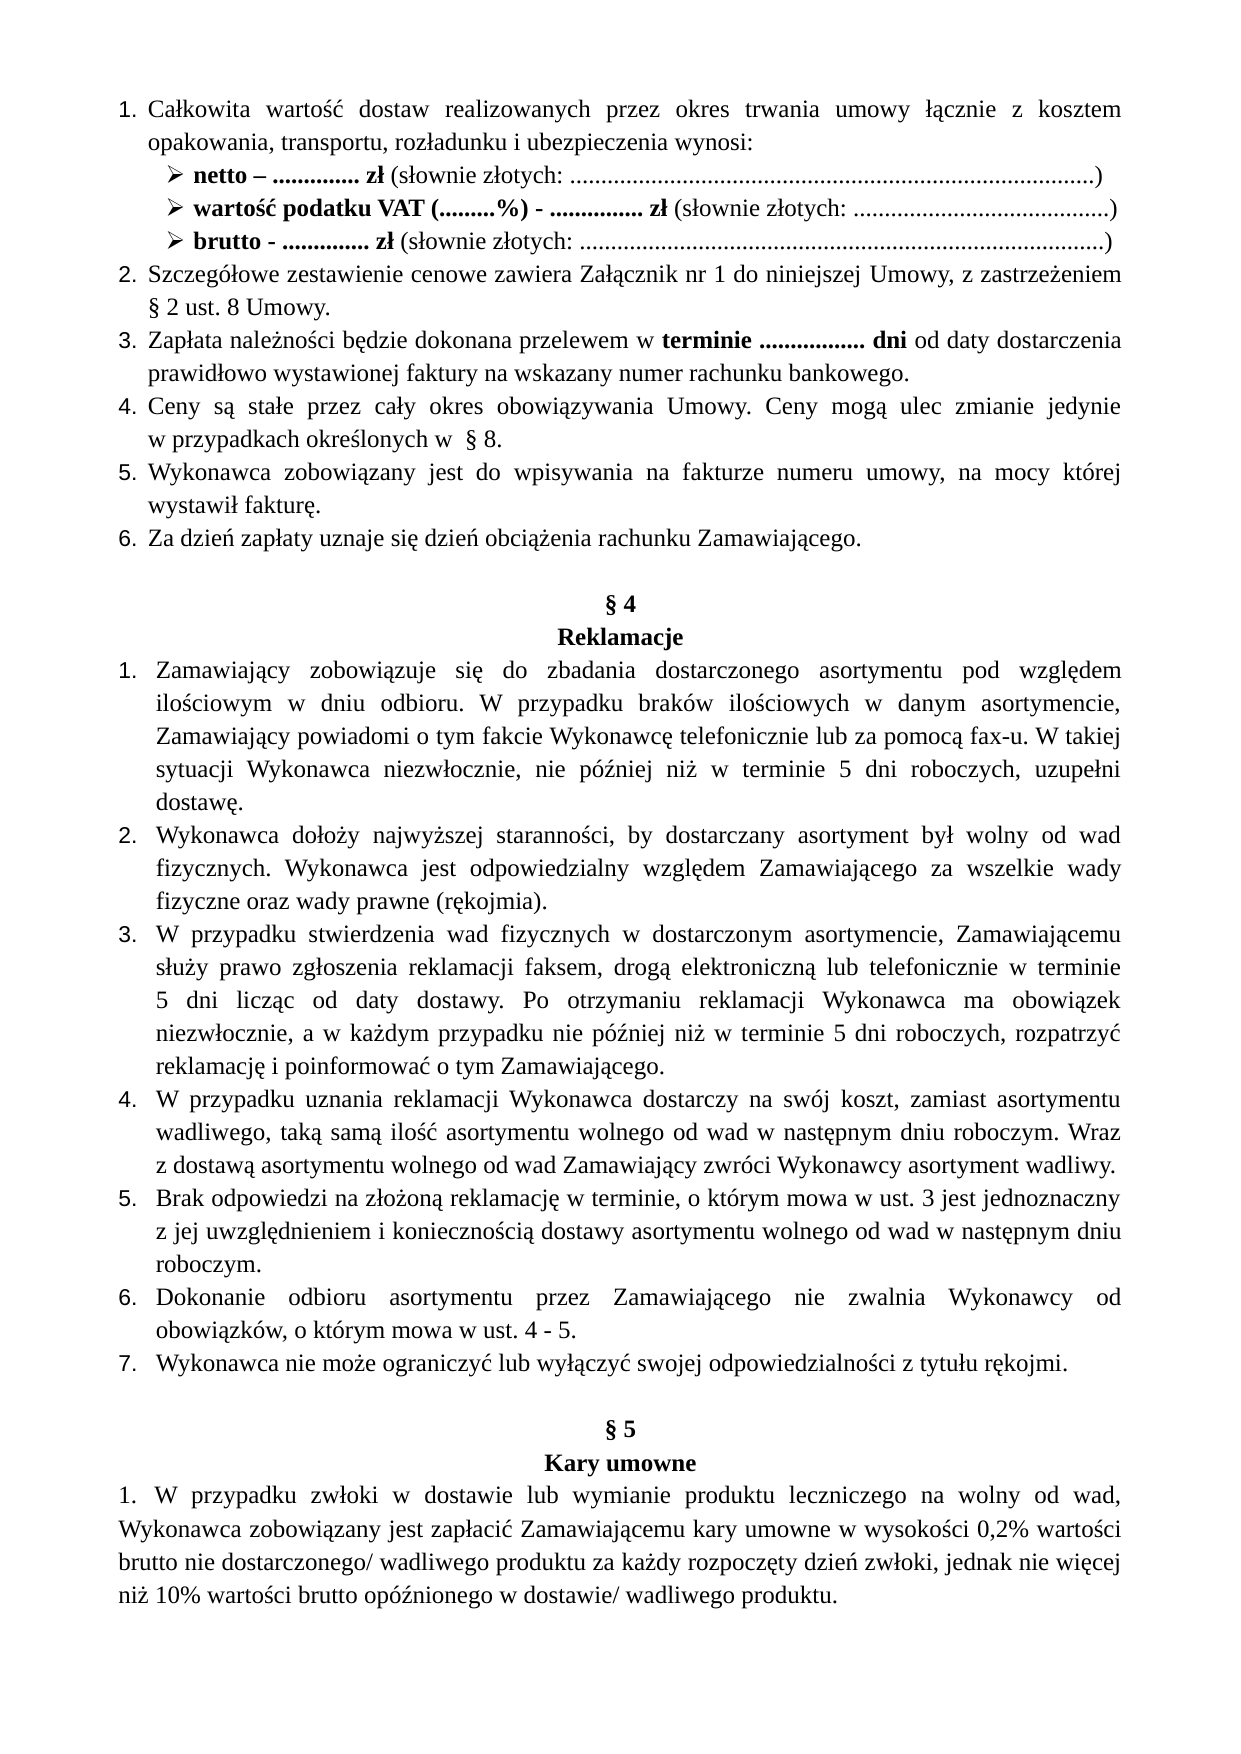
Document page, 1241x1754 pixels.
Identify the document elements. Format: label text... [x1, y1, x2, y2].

list Za dzień zapłaty uznaje się dzień obciążenia rachunku Zamawiającego. [118, 523, 1122, 552]
list Całkowita wartość dostaw realizowanych przez okres trwania umowy łącznie z kosztem opakowania, transportu, rozładunku i ubezpieczenia wynosi: [118, 94, 1122, 156]
list wartość podatku VAT (.........%) - ............... zł (słownie złotych: .........................................) [165, 193, 1122, 222]
list W przypadku zwłoki w dostawie lub wymianie produktu leczniczego na wolny od wad, Wykonawca zobowiązany jest zapłacić Zamawiającemu kary umowne w wysokości 0,2% wartości brutto nie dostarczonego/ wadliwego produktu za każdy rozpoczęty dzień zwłoki, jednak nie więcej niż 10% wartości brutto opóźnionego w dostawie/ wadliwego produktu. [118, 1481, 1122, 1608]
list Brak odpowiedzi na złożoną reklamację w terminie, o którym mowa w ust. 3 jest jednoznaczny z jej uwzględnieniem i koniecznością dostawy asortymentu wolnego od wad w następnym dniu roboczym. [118, 1183, 1122, 1278]
list Wykonawca dołoży najwyższej staranności, by dostarczany asortyment był wolny od wad fizycznych. Wykonawca jest odpowiedzialny względem Zamawiającego za wszelkie wady fizyczne oraz wady prawne (rękojmia). [118, 820, 1122, 915]
list Zapłata należności będzie dokonana przelewem w terminie ................. dni od daty dostarczenia prawidłowo wystawionej faktury na wskazany numer rachunku bankowego. [118, 325, 1122, 387]
list W przypadku stwierdzenia wad fizycznych w dostarczonym asortymencie, Zamawiającemu służy prawo zgłoszenia reklamacji faksem, drogą elektroniczną lub telefonicznie w terminie 5 dni licząc od daty dostawy. Po otrzymaniu reklamacji Wykonawca ma obowiązek niezwłocznie, a w każdym przypadku nie później niż w terminie 5 dni roboczych, rozpatrzyć reklamację i poinformować o tym Zamawiającego. [118, 919, 1122, 1080]
list brutto - .............. zł (słownie złotych: ....................................................................................) [165, 226, 1122, 254]
list Wykonawca zobowiązany jest do wpisywania na fakturze numeru umowy, na mocy której wystawił fakturę. [118, 457, 1122, 519]
list Wykonawca nie może ograniczyć lub wyłączyć swojej odpowiedzialności z tytułu rękojmi. [118, 1348, 1122, 1377]
text Kary umowne [118, 1448, 1122, 1476]
text Reklamacje [118, 622, 1122, 651]
list netto – .............. zł (słownie złotych: ....................................................................................) [165, 160, 1122, 188]
text § 4 [118, 589, 1122, 618]
list Ceny są stałe przez cały okres obowiązywania Umowy. Ceny mogą ulec zmianie jedynie w przypadkach określonych w § 8. [118, 391, 1122, 453]
list W przypadku uznania reklamacji Wykonawca dostarczy na swój koszt, zamiast asortymentu wadliwego, taką samą ilość asortymentu wolnego od wad w następnym dniu roboczym. Wraz z dostawą asortymentu wolnego od wad Zamawiający zwróci Wykonawcy asortyment wadliwy. [118, 1084, 1122, 1179]
list Szczegółowe zestawienie cenowe zawiera Załącznik nr 1 do niniejszej Umowy, z zastrzeżeniem § 2 ust. 8 Umowy. [118, 259, 1122, 321]
list Dokonanie odbioru asortymentu przez Zamawiającego nie zwalnia Wykonawcy od obowiązków, o którym mowa w ust. 4 - 5. [118, 1282, 1122, 1344]
list Zamawiający zobowiązuje się do zbadania dostarczonego asortymentu pod względem ilościowym w dniu odbioru. W przypadku braków ilościowych w danym asortymencie, Zamawiający powiadomi o tym fakcie Wykonawcę telefonicznie lub za pomocą fax-u. W takiej sytuacji Wykonawca niezwłocznie, nie później niż w terminie 5 dni roboczych, uzupełni dostawę. [118, 655, 1122, 816]
text § 5 [118, 1414, 1122, 1443]
